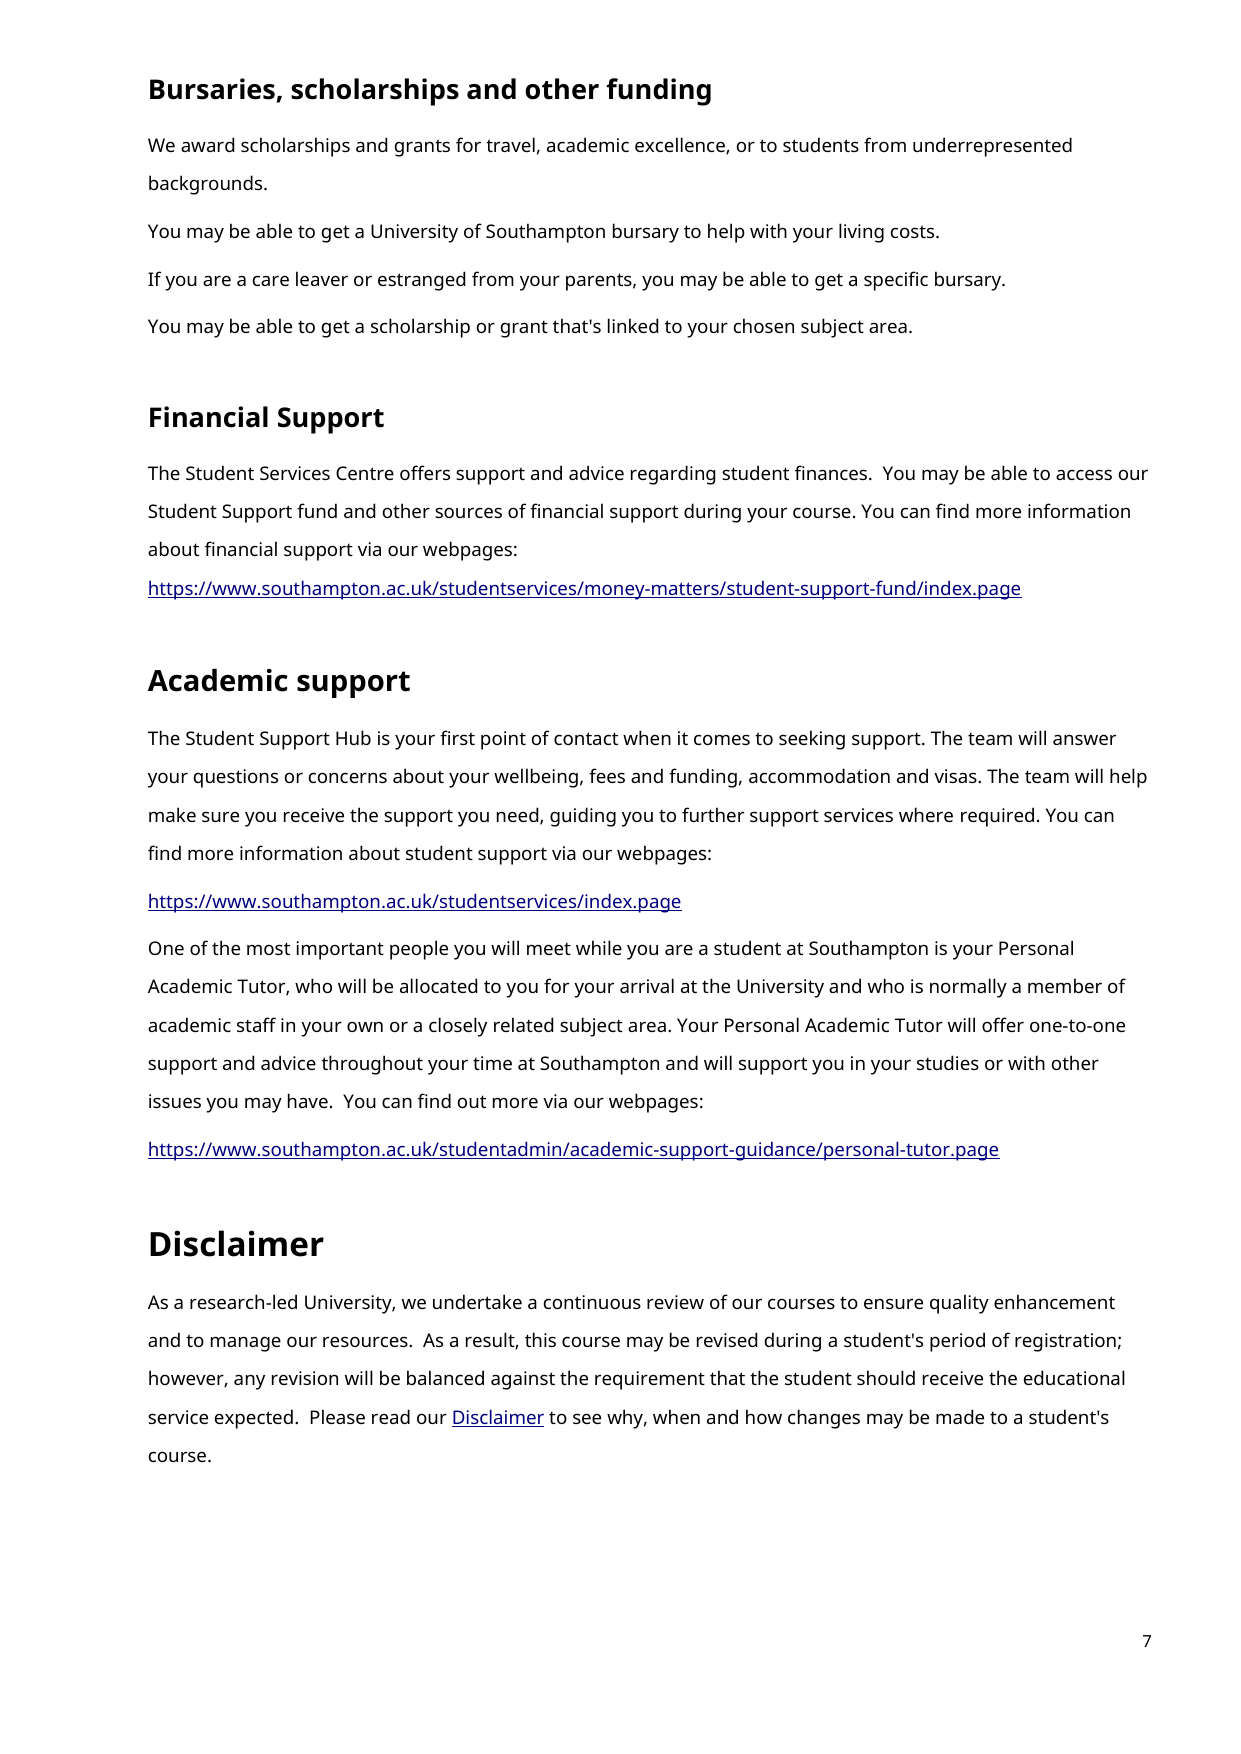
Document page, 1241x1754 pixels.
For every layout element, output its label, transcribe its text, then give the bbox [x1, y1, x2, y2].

subtitle Bursaries, scholarships and other funding [148, 71, 1152, 108]
text The Student Services Centre offers support and advice regarding student finances. You may be able to access our Student Support fund and other sources of financial support during your course. You can find more information about financial support via our webpages: https://www.southampton.ac.uk/studentservices/money-matters/student-support-fund/index.page [148, 460, 1152, 600]
text One of the most important people you will meet while you are a student at Southampton is your Personal Academic Tutor, who will be allocated to you for your arrival at the University and who is normally a member of academic staff in your own or a closely related subject area. Your Personal Academic Tutor will offer one-to-one support and advice throughout your time at Southampton and will support you in your studies or with other issues you may have. You can find out more via our webpages: [148, 936, 1152, 1114]
text If you are a care leaver or estranged from your parents, you may be able to get a specific bursary. [148, 266, 1152, 291]
text You may be able to get a scholarship or grant that's linked to your chosen subject area. [148, 313, 1152, 339]
text https://www.southampton.ac.uk/studentadmin/academic-support-guidance/personal-tutor.page [148, 1136, 1152, 1162]
text You may be able to get a University of Southampton bursary to help with your living costs. [148, 218, 1152, 244]
text We award scholarships and grants for travel, academic excellence, or to students from underrepresented backgrounds. [148, 132, 1152, 196]
text https://www.southampton.ac.uk/studentservices/index.page [148, 888, 1152, 913]
text The Student Support Hub is your first point of contact when it comes to seeking support. The team will answer your questions or concerns about your wellbeing, fees and funding, accommodation and visas. The team will help make sure you receive the support you need, guiding you to further support services where required. You can find more information about student support via our webpages: [148, 726, 1152, 866]
subtitle Financial Support [148, 398, 1152, 435]
text As a research-led University, we undertake a continuous review of our courses to ensure quality enhancement and to manage our resources. As a result, this course may be revised during a student's period of registration; however, any revision will be balanced against the requirement that the student should receive the educational service expected. Please read our Disclaimer to see why, when and how changes may be made to a student's course. [148, 1289, 1152, 1468]
subtitle Disclaimer [148, 1221, 1152, 1267]
subtitle Academic support [148, 660, 1152, 699]
